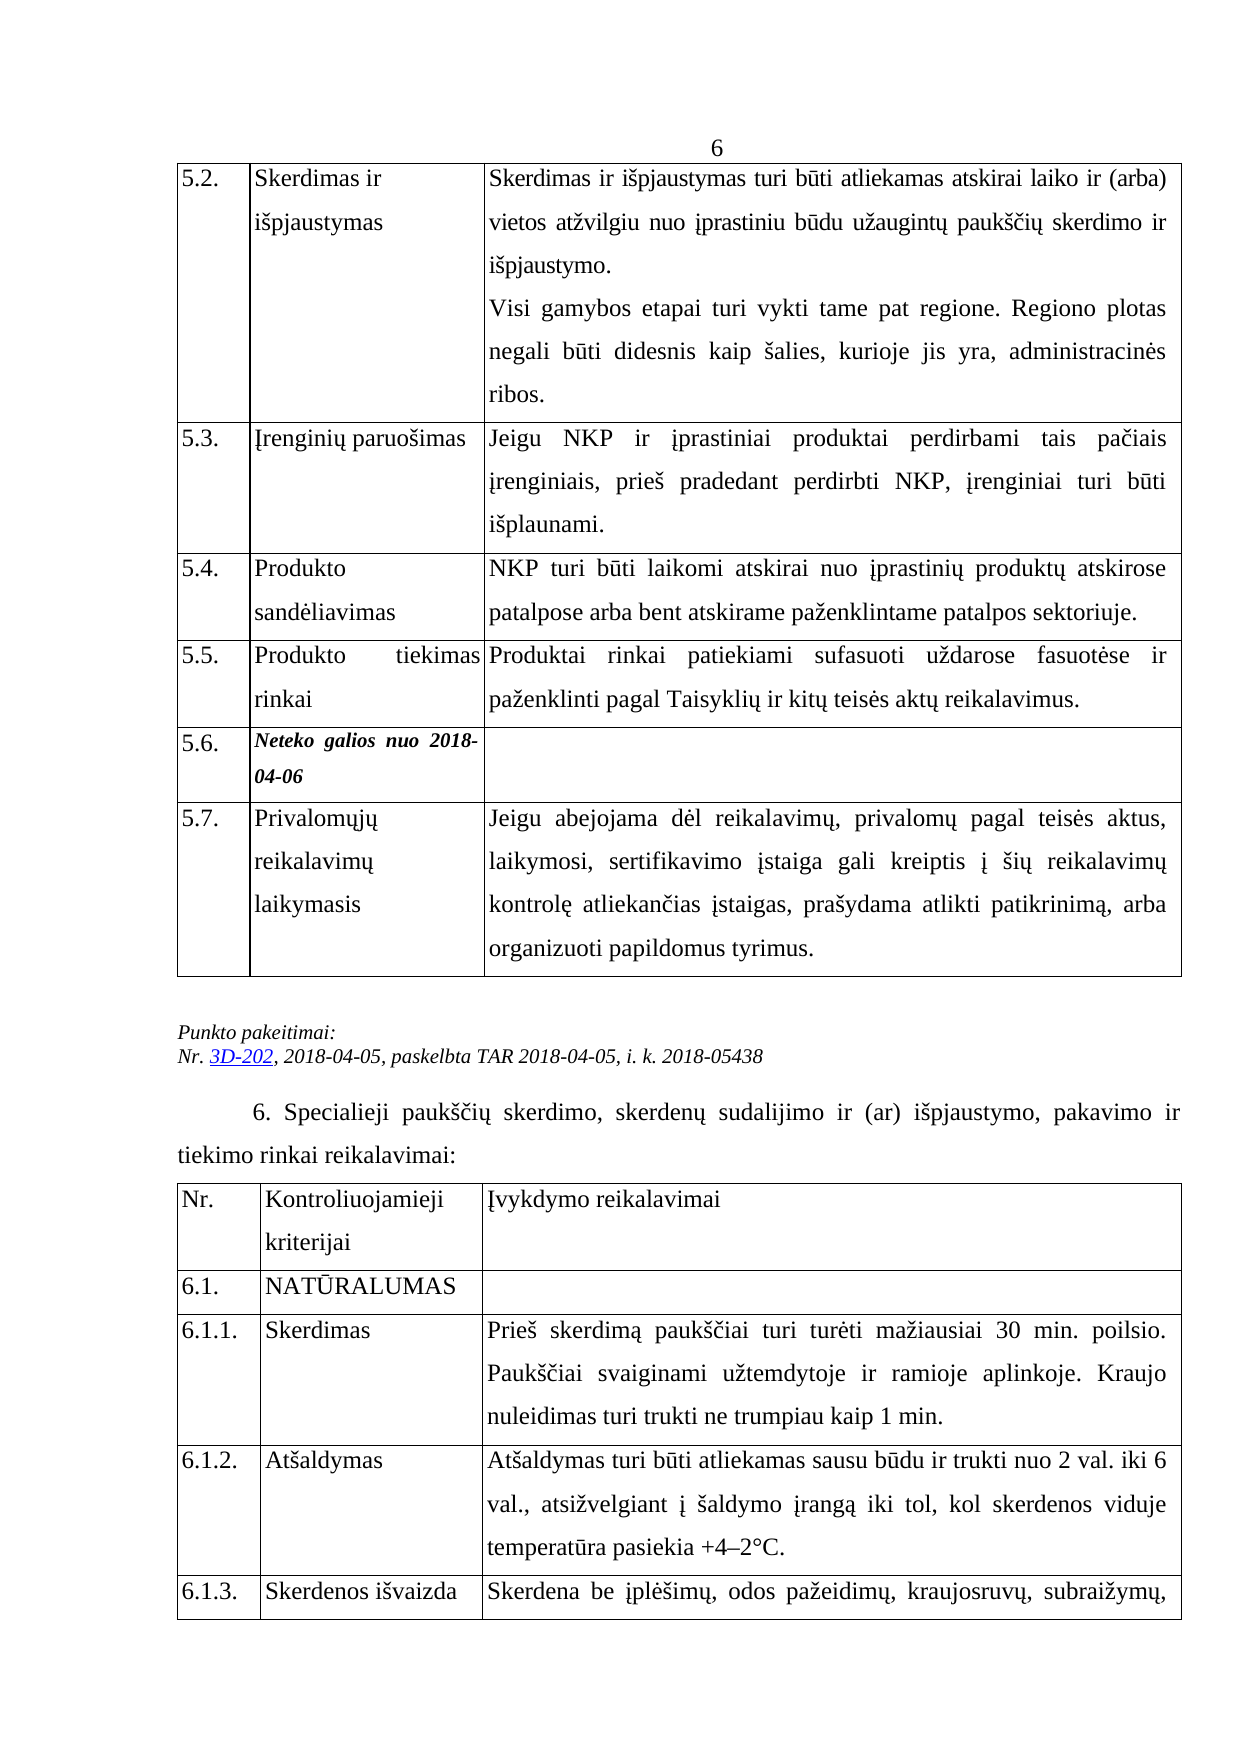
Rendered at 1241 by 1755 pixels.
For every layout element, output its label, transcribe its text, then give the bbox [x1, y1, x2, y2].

text 6. Specialieji paukščių skerdimo, skerdenų sudalijimo ir (ar) išpjaustymo, pakavimo ir tiekimo rinkai reikalavimai: [177, 1097, 1181, 1168]
table_cell 6.1.2. [178, 1446, 260, 1575]
table_cell [483, 1271, 1181, 1314]
table_cell Skerdena be įplėšimų, odos pažeidimų, kraujosruvų, subraižymų, [483, 1576, 1181, 1619]
table_cell Įrenginių paruošimas [251, 423, 484, 552]
table_cell Neteko galios nuo 2018-04-06 [251, 728, 484, 802]
table_cell Skerdimas [261, 1315, 482, 1444]
table_cell Atšaldymas turi būti atliekamas sausu būdu ir trukti nuo 2 val. iki 6 val., atsižvelgiant į šaldymo įrangą iki tol, kol skerdenos viduje temperatūra pasiekia +4–2°C. [483, 1446, 1181, 1575]
table_cell Atšaldymas [261, 1446, 482, 1575]
table_cell Produkto tiekimas rinkai [251, 641, 484, 727]
table_cell 5.6. [178, 728, 249, 802]
table_cell Jeigu NKP ir įprastiniai produktai perdirbami tais pačiais įrenginiais, prieš pradedant perdirbti NKP, įrenginiai turi būti išplaunami. [485, 423, 1181, 552]
table_cell 5.3. [178, 423, 249, 552]
table_cell 6.1.1. [178, 1315, 260, 1444]
table_cell 5.4. [178, 554, 249, 639]
table_cell 5.5. [178, 641, 249, 727]
text Nr. 3D-202, 2018-04-05, paskelbta TAR 2018-04-05, i. k. 2018-05438 [177, 1044, 1181, 1068]
table_cell Skerdimas ir išpjaustymas turi būti atliekamas atskirai laiko ir (arba) vietos atžvilgiu nuo įprastiniu būdu užaugintų paukščių skerdimo ir išpjaustymo. Visi gamybos etapai turi vykti tame pat regione. Regiono plotas negali būti didesnis kaip šalies, kurioje jis yra, administracinės ribos. [485, 164, 1181, 422]
table_cell Prieš skerdimą paukščiai turi turėti mažiausiai 30 min. poilsio. Paukščiai svaiginami užtemdytoje ir ramioje aplinkoje. Kraujo nuleidimas turi trukti ne trumpiau kaip 1 min. [483, 1315, 1181, 1444]
table_header Nr. [178, 1184, 260, 1270]
table_header Įvykdymo reikalavimai [483, 1184, 1181, 1270]
table_header Kontroliuojamieji kriterijai [261, 1184, 482, 1270]
table_cell 6.1.3. [178, 1576, 260, 1619]
table_cell Privalomųjų reikalavimų laikymasis [251, 803, 484, 976]
table_cell 5.2. [178, 164, 249, 422]
text Punkto pakeitimai: [177, 1020, 1181, 1044]
table_cell Produktai rinkai patiekiami sufasuoti uždarose fasuotėse ir paženklinti pagal Taisyklių ir kitų teisės aktų reikalavimus. [485, 641, 1181, 727]
table_cell NATŪRALUMAS [261, 1271, 482, 1314]
table_cell Produkto sandėliavimas [251, 554, 484, 639]
table_cell Jeigu abejojama dėl reikalavimų, privalomų pagal teisės aktus, laikymosi, sertifikavimo įstaiga gali kreiptis į šių reikalavimų kontrolę atliekančias įstaigas, prašydama atlikti patikrinimą, arba organizuoti papildomus tyrimus. [485, 803, 1181, 976]
table_cell [485, 728, 1181, 802]
table_cell Skerdimas ir išpjaustymas [251, 164, 484, 422]
table_cell 6.1. [178, 1271, 260, 1314]
table_cell Skerdenos išvaizda [261, 1576, 482, 1619]
table_cell NKP turi būti laikomi atskirai nuo įprastinių produktų atskirose patalpose arba bent atskirame paženklintame patalpos sektoriuje. [485, 554, 1181, 639]
table_cell 5.7. [178, 803, 249, 976]
